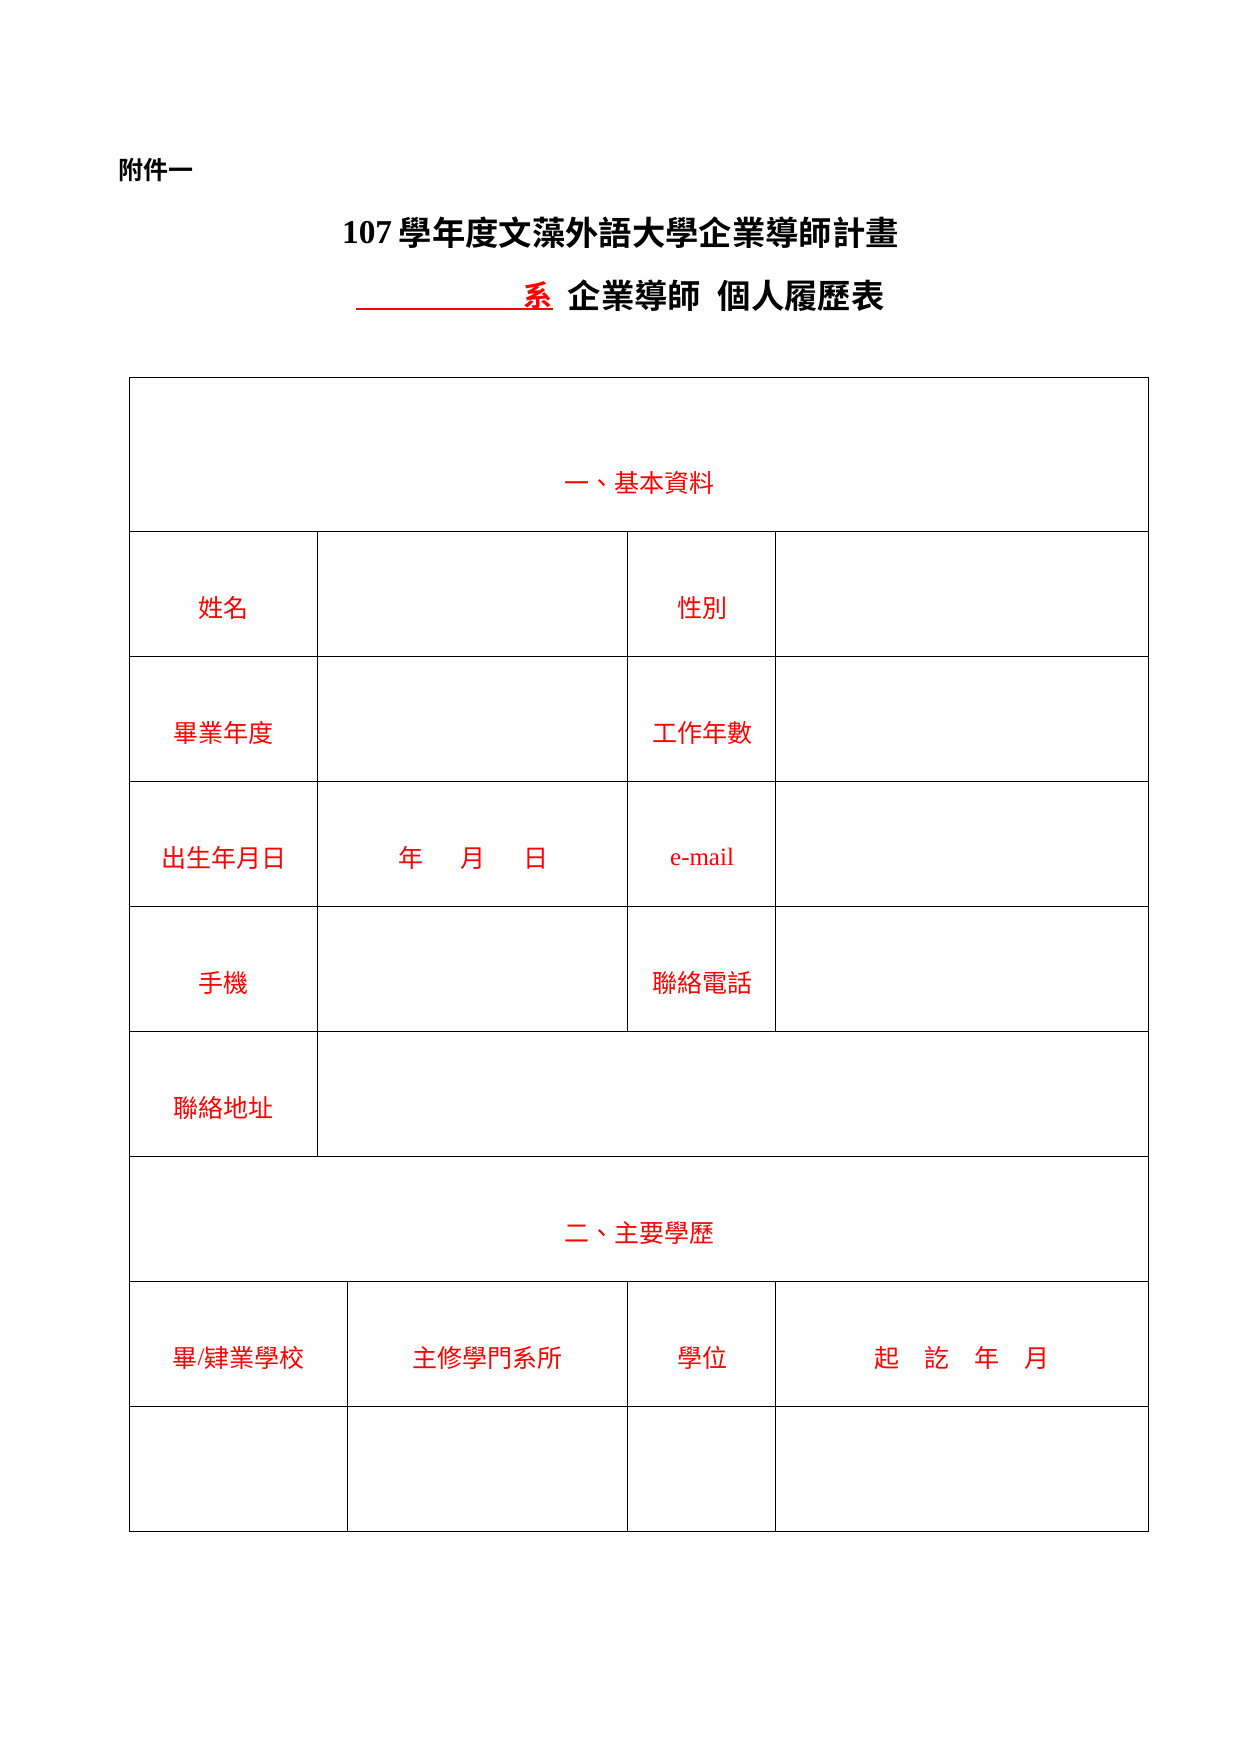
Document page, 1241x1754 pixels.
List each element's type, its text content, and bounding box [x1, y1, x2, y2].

table_cell [318, 1032, 1148, 1156]
text 系 企業導師 個人履歷表 [118, 252, 1122, 314]
table_cell [318, 532, 627, 656]
text 附件一 [118, 127, 1122, 189]
table_cell 畢/肄業學校 [130, 1282, 347, 1406]
table_cell 性別 [628, 532, 775, 656]
table_cell 主修學門系所 [348, 1282, 627, 1406]
table_cell 學位 [628, 1282, 775, 1406]
table_cell 二、主要學歷 [130, 1157, 1148, 1281]
table_cell [776, 1407, 1148, 1531]
table_cell 工作年數 [628, 657, 775, 781]
table_cell 手機 [130, 907, 317, 1031]
table_cell [318, 657, 627, 781]
table_cell [628, 1407, 775, 1531]
table_cell 出生年月日 [130, 782, 317, 906]
table_cell 聯絡地址 [130, 1032, 317, 1156]
table_cell 聯絡電話 [628, 907, 775, 1031]
text 107學年度文藻外語大學企業導師計畫 [118, 189, 1122, 252]
table_cell e-mail [628, 782, 775, 906]
table_cell 畢業年度 [130, 657, 317, 781]
table_cell [776, 782, 1148, 906]
table_header 一、基本資料 [130, 378, 1148, 531]
table_cell [776, 907, 1148, 1031]
table_cell [348, 1407, 627, 1531]
table_cell [776, 532, 1148, 656]
table_cell 起 訖 年 月 [776, 1282, 1148, 1406]
table_cell [130, 1407, 347, 1531]
table_cell 年 月 日 [318, 782, 627, 906]
table_cell 姓名 [130, 532, 317, 656]
table_cell [318, 907, 627, 1031]
table_cell [776, 657, 1148, 781]
